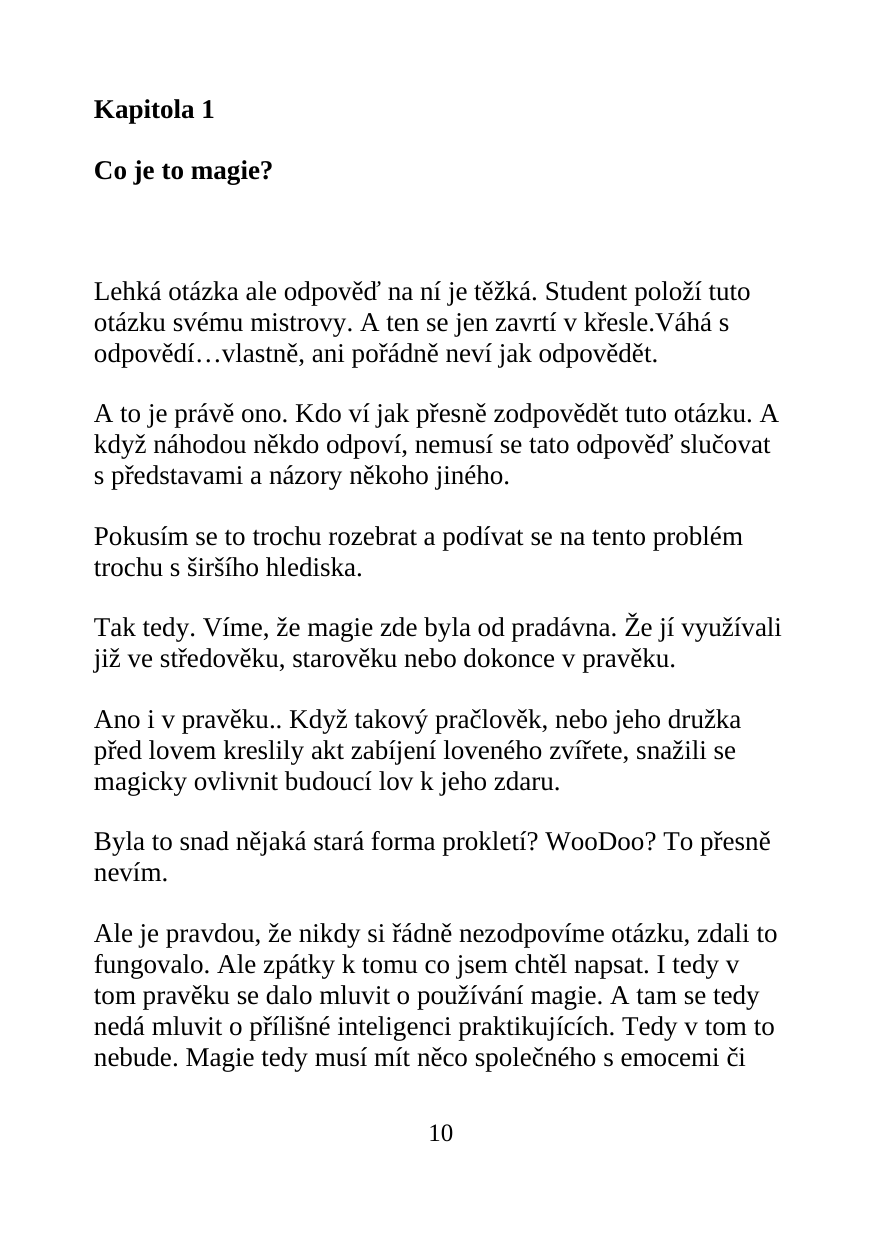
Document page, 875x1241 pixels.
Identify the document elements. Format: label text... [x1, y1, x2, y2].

text Lehká otázka ale odpověď na ní je těžká. Student položí tuto otázku svému mistrovy. A ten se jen zavrtí v křesle.Váhá s odpovědí…vlastně, ani pořádně neví jak odpovědět. [94, 274, 787, 368]
text A to je právě ono. Kdo ví jak přesně zodpovědět tuto otázku. A když náhodou někdo odpoví, nemusí se tato odpověď slučovat s představami a názory někoho jiného. [94, 397, 787, 491]
text Tak tedy. Víme, že magie zde byla od pradávna. Že jí využívali již ve středověku, starověku nebo dokonce v pravěku. [94, 611, 787, 673]
text Ale je pravdou, že nikdy si řádně nezodpovíme otázku, zdali to fungovalo. Ale zpátky k tomu co jsem chtěl napsat. I tedy v tom pravěku se dalo mluvit o používání magie. A tam se tedy nedá mluvit o přílišné inteligenci praktikujících. Tedy v tom to nebude. Magie tedy musí mít něco společného s emocemi či [94, 917, 787, 1072]
text Kapitola 1 [94, 94, 787, 125]
text Ano i v pravěku.. Když takový pračlověk, nebo jeho družka před lovem kreslily akt zabíjení loveného zvířete, snažili se magicky ovlivnit budoucí lov k jeho zdaru. [94, 703, 787, 796]
text Pokusím se to trochu rozebrat a podívat se na tento problém trochu s širšího hlediska. [94, 520, 787, 582]
text Co je to magie? [94, 154, 787, 185]
text Byla to snad nějaká stará forma prokletí? WooDoo? To přesně nevím. [94, 825, 787, 888]
